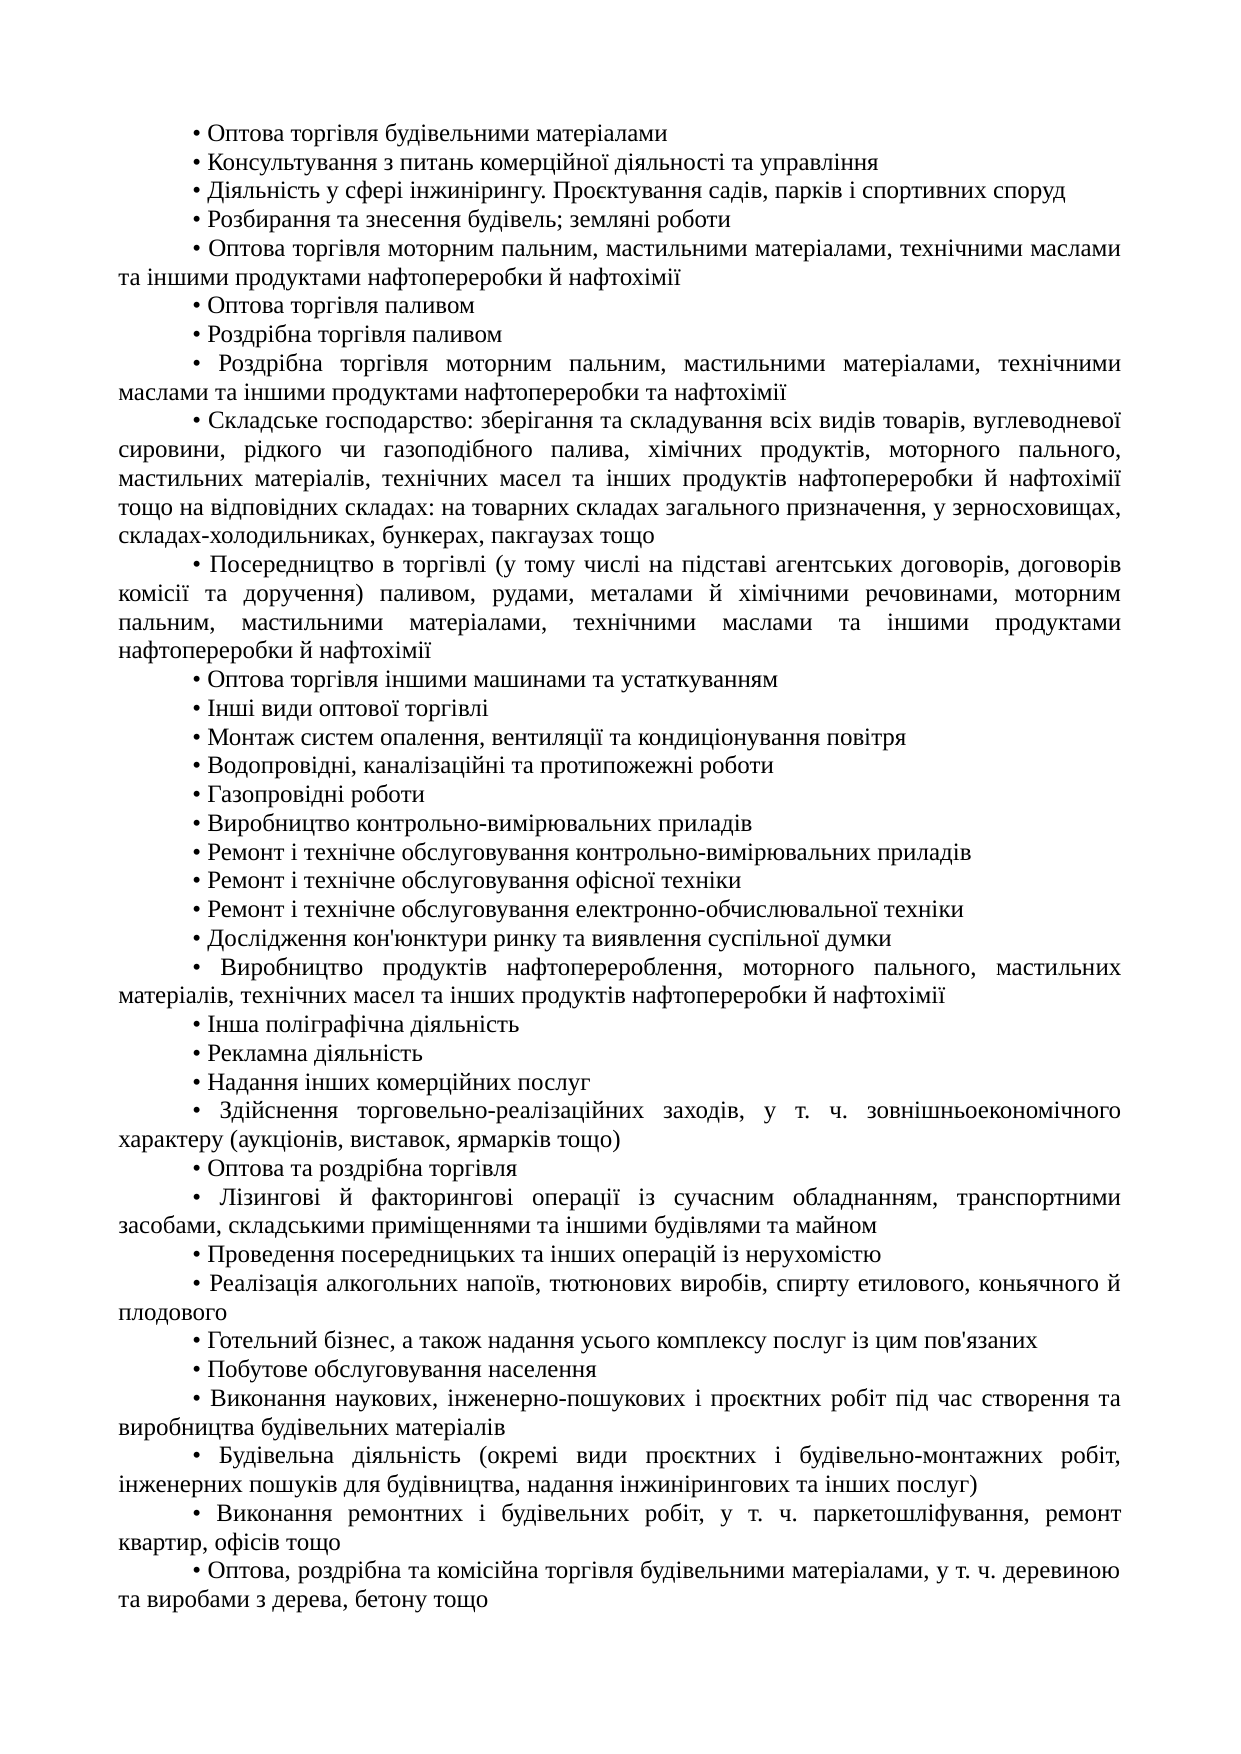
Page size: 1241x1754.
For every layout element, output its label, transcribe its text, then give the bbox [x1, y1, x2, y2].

text • Розбирання та знесення будівель; земляні роботи [118, 204, 1122, 233]
text • Виконання ремонтних і будівельних робіт, у т. ч. паркетошліфування, ремонт квартир, офісів тощо [118, 1498, 1122, 1556]
text • Виробництво продуктів нафтоперероблення, моторного пального, мастильних матеріалів, технічних масел та інших продуктів нафтопереробки й нафтохімії [118, 952, 1122, 1009]
text • Оптова торгівля будівельними матеріалами [118, 118, 1122, 147]
text • Газопровідні роботи [118, 779, 1122, 808]
text • Ремонт і технічне обслуговування електронно-обчислювальної техніки [118, 894, 1122, 923]
text • Реалізація алкогольних напоїв, тютюнових виробів, спирту етилового, коньячного й плодового [118, 1268, 1122, 1326]
text • Проведення посередницьких та інших операцій із нерухомістю [118, 1239, 1122, 1268]
text • Ремонт і технічне обслуговування офісної техніки [118, 866, 1122, 894]
text • Здійснення торговельно-реалізаційних заходів, у т. ч. зовнішньоекономічного характеру (аукціонів, виставок, ярмарків тощо) [118, 1096, 1122, 1153]
text • Монтаж систем опалення, вентиляції та кондиціонування повітря [118, 722, 1122, 751]
text • Побутове обслуговування населення [118, 1354, 1122, 1383]
text • Складське господарство: зберігання та складування всіх видів товарів, вуглеводневої сировини, рідкого чи газоподібного палива, хімічних продуктів, моторного пального, мастильних матеріалів, технічних масел та інших продуктів нафтопереробки й нафтохімії тощо на відповідних складах: на товарних складах загального призначення, у зерносховищах, складах-холодильниках, бункерах, пакгаузах тощо [118, 406, 1122, 549]
text • Посередництво в торгівлі (у тому числі на підставі агентських договорів, договорів комісії та доручення) паливом, рудами, металами й хімічними речовинами, моторним пальним, мастильними матеріалами, технічними маслами та іншими продуктами нафтопереробки й нафтохімії [118, 549, 1122, 664]
text • Виконання наукових, інженерно-пошукових і проєктних робіт під час створення та виробництва будівельних матеріалів [118, 1383, 1122, 1441]
text • Виробництво контрольно-вимірювальних приладів [118, 808, 1122, 837]
text • Оптова торгівля моторним пальним, мастильними матеріалами, технічними маслами та іншими продуктами нафтопереробки й нафтохімії [118, 233, 1122, 291]
text • Будівельна діяльність (окремі види проєктних і будівельно-монтажних робіт, інженерних пошуків для будівництва, надання інжинірингових та інших послуг) [118, 1441, 1122, 1498]
text • Оптова торгівля паливом [118, 291, 1122, 319]
text • Діяльність у сфері інжинірингу. Проєктування садів, парків і спортивних споруд [118, 176, 1122, 204]
text • Водопровідні, каналізаційні та протипожежні роботи [118, 751, 1122, 779]
text • Дослідження кон'юнктури ринку та виявлення суспільної думки [118, 923, 1122, 952]
text • Рекламна діяльність [118, 1038, 1122, 1067]
text • Готельний бізнес, а також надання усього комплексу послуг із цим пов'язаних [118, 1326, 1122, 1354]
text • Консультування з питань комерційної діяльності та управління [118, 147, 1122, 176]
text • Оптова, роздрібна та комісійна торгівля будівельними матеріалами, у т. ч. деревиною та виробами з дерева, бетону тощо [118, 1556, 1122, 1613]
text • Оптова торгівля іншими машинами та устаткуванням [118, 664, 1122, 693]
text • Інша поліграфічна діяльність [118, 1009, 1122, 1038]
text • Ремонт і технічне обслуговування контрольно-вимірювальних приладів [118, 837, 1122, 866]
text • Надання інших комерційних послуг [118, 1067, 1122, 1096]
text • Інші види оптової торгівлі [118, 693, 1122, 722]
text • Роздрібна торгівля паливом [118, 319, 1122, 348]
text • Роздрібна торгівля моторним пальним, мастильними матеріалами, технічними маслами та іншими продуктами нафтопереробки та нафтохімії [118, 348, 1122, 406]
text • Оптова та роздрібна торгівля [118, 1153, 1122, 1182]
text • Лізингові й факторингові операції із сучасним обладнанням, транспортними засобами, складськими приміщеннями та іншими будівлями та майном [118, 1182, 1122, 1239]
